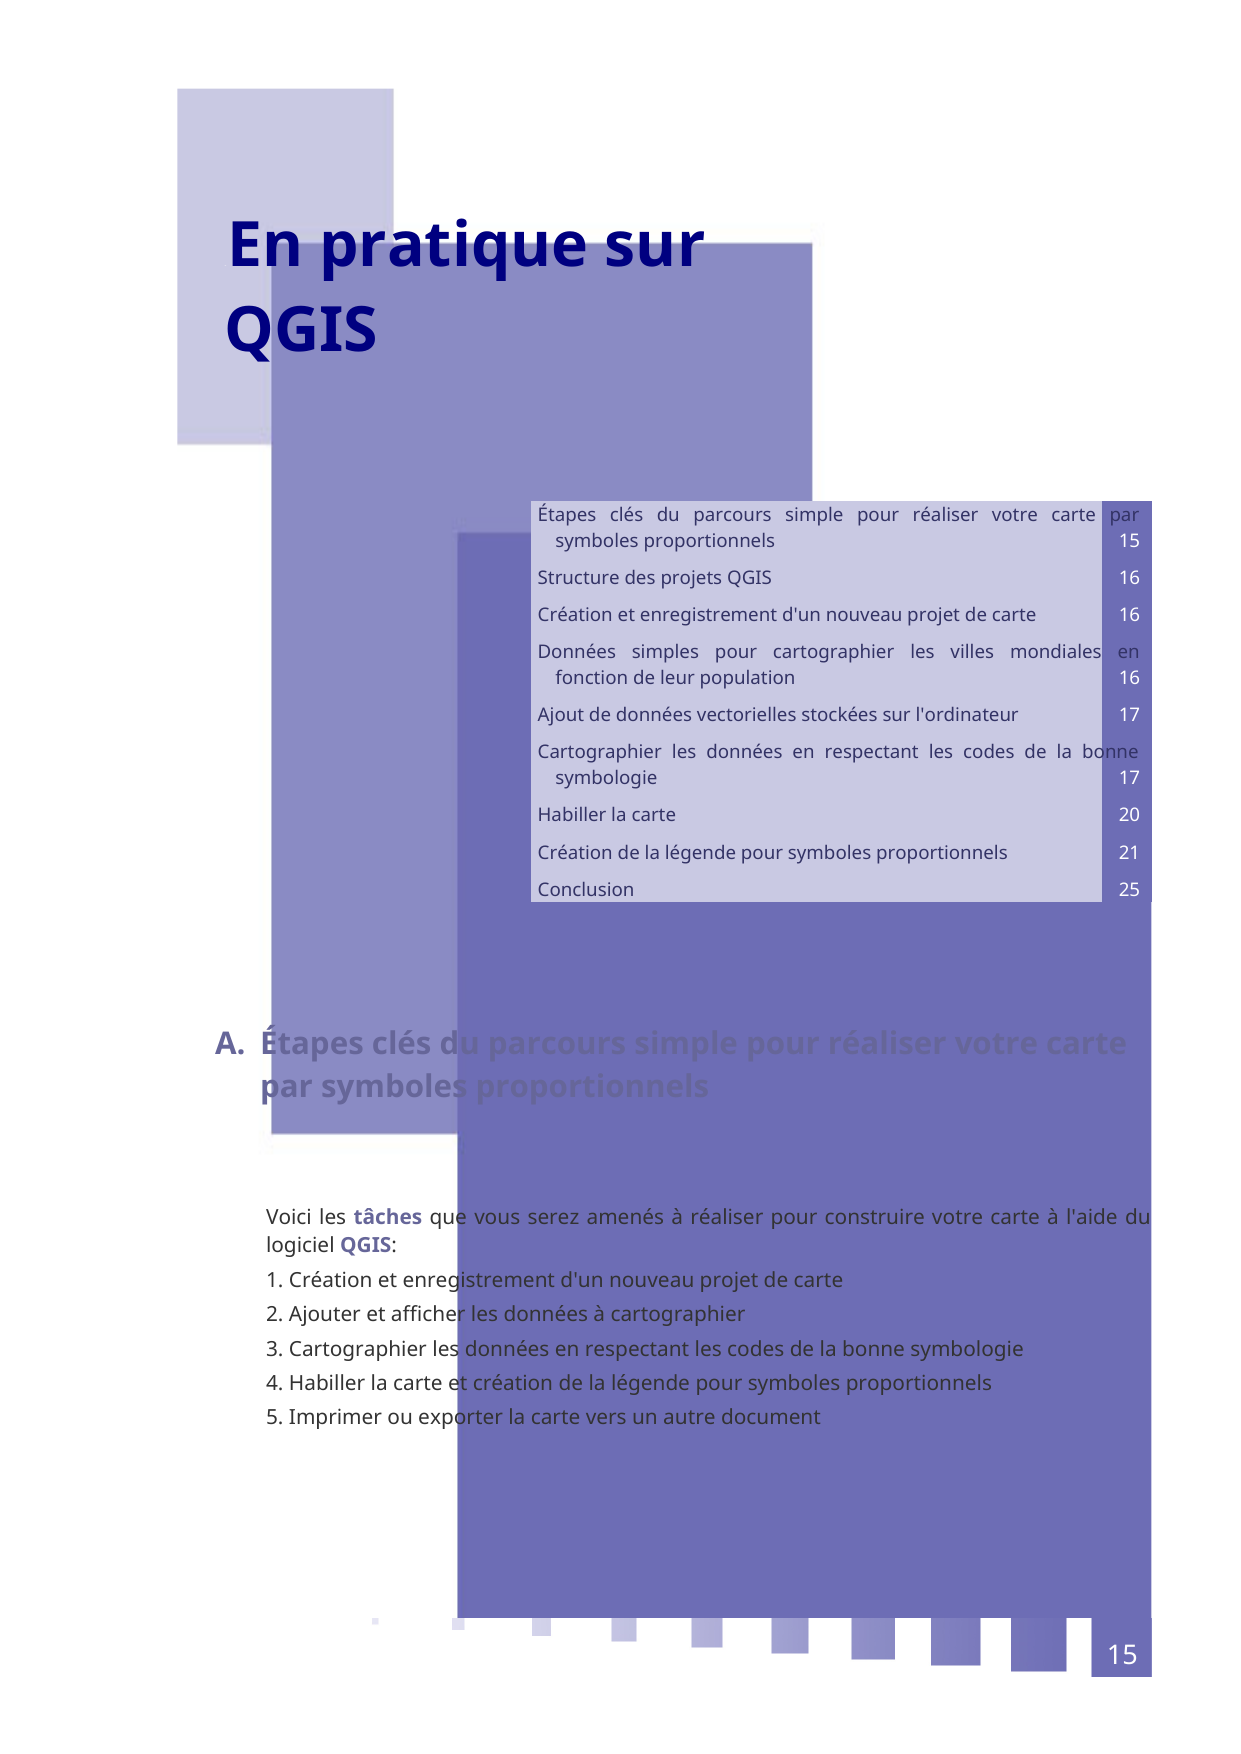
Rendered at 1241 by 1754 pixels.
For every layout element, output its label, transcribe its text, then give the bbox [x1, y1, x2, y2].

title Création de la légende pour symboles proportionnels 21 [537, 839, 1140, 864]
title Ajout de données vectorielles stockées sur l'ordinateur 17 [537, 702, 1140, 727]
text IV [951, 227, 1152, 308]
table_header Voici les tâches que vous serez amenés à réaliser pour construire votre carte à l'aide du logiciel QGIS: 1. Création et enregistrement d'un nouveau projet de carte 2. Ajouter et afficher les données à cartographier 3. Cartographier les données en respectant les codes de la bonne symbologie 4. Habiller la carte et création de la légende pour symboles proportionnels 5. Imprimer ou exporter la carte vers un autre document [266, 1164, 1152, 1431]
title Cartographier les données en respectant les codes de la bonne symbologie 17 [537, 739, 1140, 790]
title Étapes clés du parcours simple pour réaliser votre carte par symboles proportionnels [207, 1021, 1152, 1106]
title Conclusion 25 [537, 876, 1140, 902]
picture [177, 88, 1152, 1677]
title IV - En pratique sur QGIS [224, 199, 868, 369]
title Données simples pour cartographier les villes mondiales en fonction de leur population 16 [537, 639, 1140, 690]
title Habiller la carte 20 [537, 802, 1140, 827]
title Structure des projets QGIS 16 [537, 564, 1140, 590]
title Étapes clés du parcours simple pour réaliser votre carte par symboles proportionnels 15 [537, 501, 1140, 552]
title Création et enregistrement d'un nouveau projet de carte 16 [537, 601, 1140, 627]
